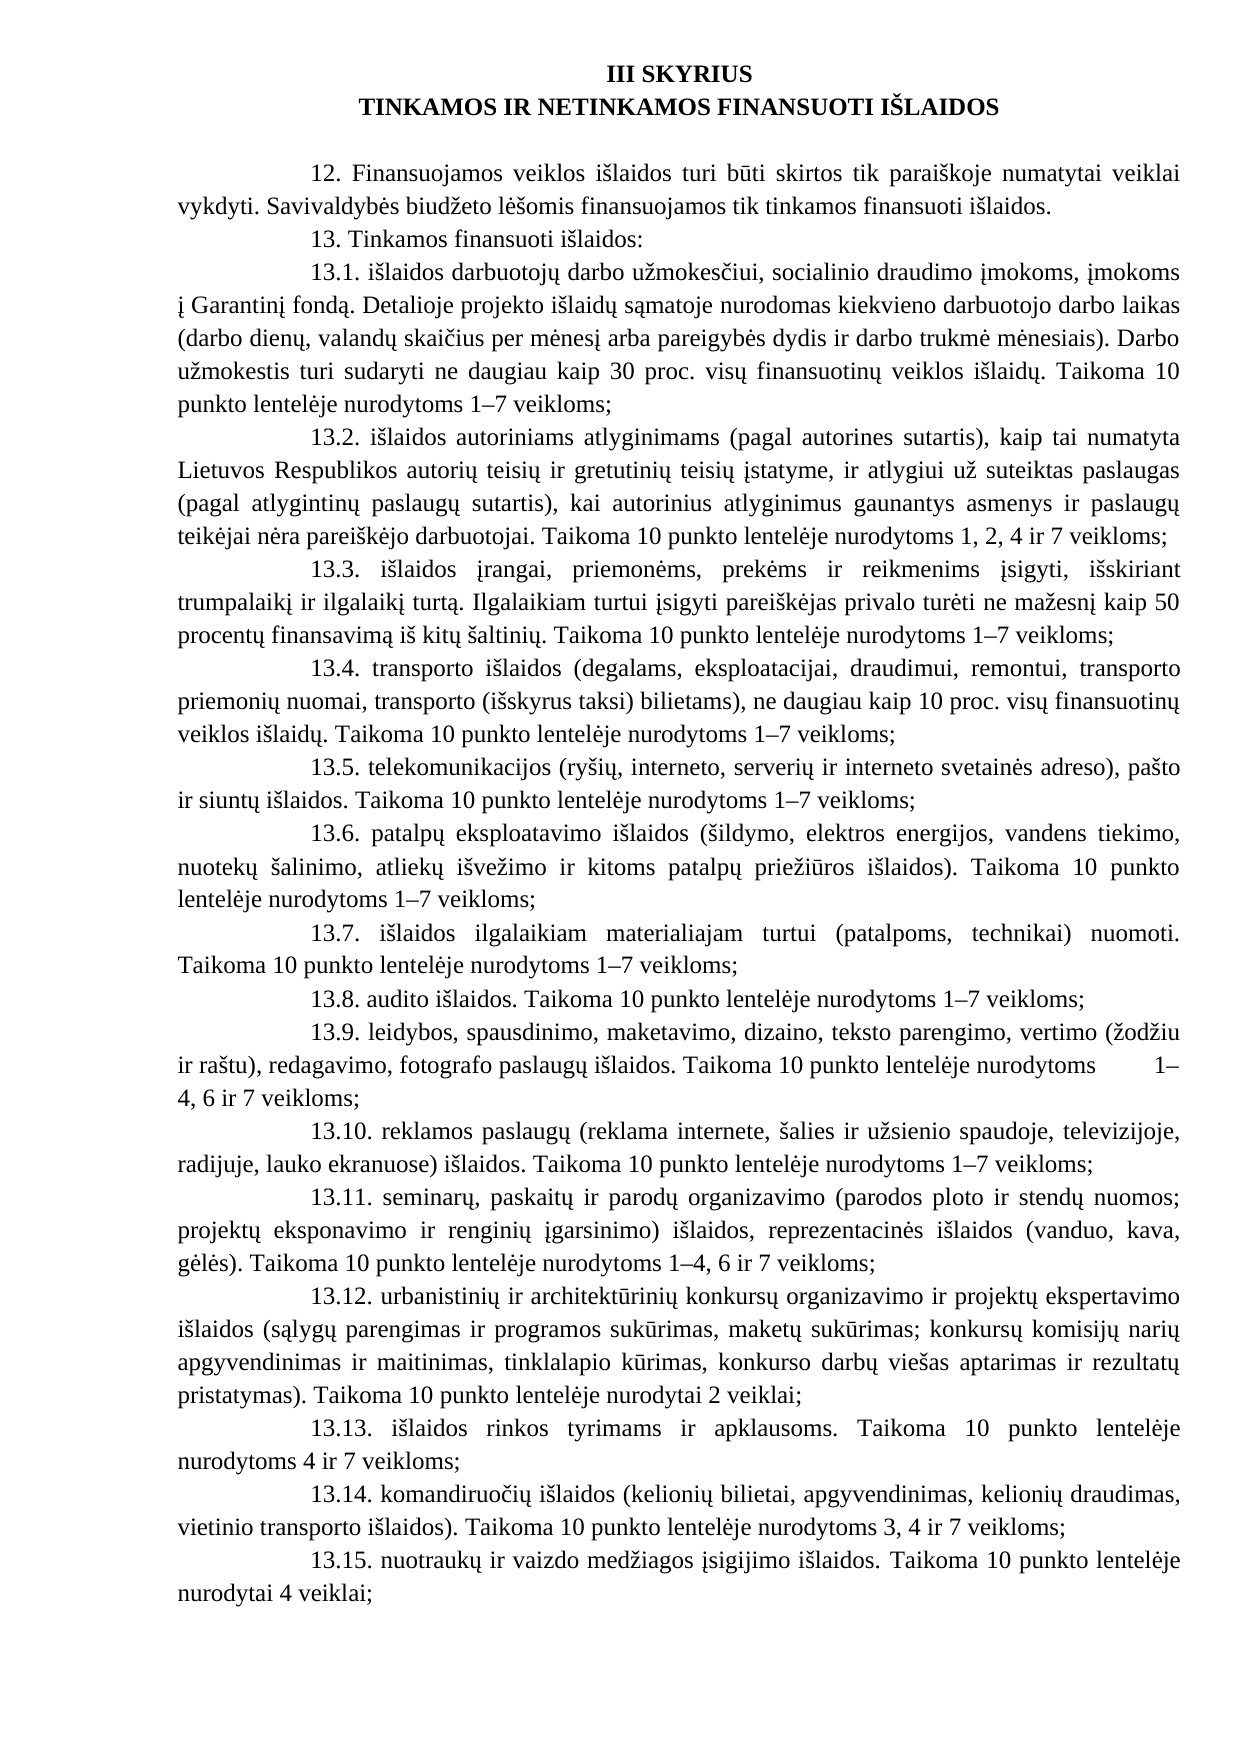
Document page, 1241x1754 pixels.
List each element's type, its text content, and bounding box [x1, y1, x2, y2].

text 13.4. transporto išlaidos (degalams, eksploatacijai, draudimui, remontui, transporto priemonių nuomai, transporto (išskyrus taksi) bilietams), ne daugiau kaip 10 proc. visų finansuotinų veiklos išlaidų. Taikoma 10 punkto lentelėje nurodytoms 1–7 veikloms; [177, 653, 1181, 748]
text 13.11. seminarų, paskaitų ir parodų organizavimo (parodos ploto ir stendų nuomos; projektų eksponavimo ir renginių įgarsinimo) išlaidos, reprezentacinės išlaidos (vanduo, kava, gėlės). Taikoma 10 punkto lentelėje nurodytoms 1–4, 6 ir 7 veikloms; [177, 1182, 1181, 1277]
text 13.7. išlaidos ilgalaikiam materialiajam turtui (patalpoms, technikai) nuomoti. Taikoma 10 punkto lentelėje nurodytoms 1–7 veikloms; [177, 918, 1181, 979]
text 13.3. išlaidos įrangai, priemonėms, prekėms ir reikmenims įsigyti, išskiriant trumpalaikį ir ilgalaikį turtą. Ilgalaikiam turtui įsigyti pareiškėjas privalo turėti ne mažesnį kaip 50 procentų finansavimą iš kitų šaltinių. Taikoma 10 punkto lentelėje nurodytoms 1–7 veikloms; [177, 554, 1181, 649]
text 13.15. nuotraukų ir vaizdo medžiagos įsigijimo išlaidos. Taikoma 10 punkto lentelėje nurodytai 4 veiklai; [177, 1545, 1181, 1607]
text TINKAMOS IR NETINKAMOS FINANSUOTI IŠLAIDOS [177, 92, 1181, 121]
text 13.1. išlaidos darbuotojų darbo užmokesčiui, socialinio draudimo įmokoms, įmokoms į Garantinį fondą. Detalioje projekto išlaidų sąmatoje nurodomas kiekvieno darbuotojo darbo laikas (darbo dienų, valandų skaičius per mėnesį arba pareigybės dydis ir darbo trukmė mėnesiais). Darbo užmokestis turi sudaryti ne daugiau kaip 30 proc. visų finansuotinų veiklos išlaidų. Taikoma 10 punkto lentelėje nurodytoms 1–7 veikloms; [177, 257, 1181, 418]
text 13.5. telekomunikacijos (ryšių, interneto, serverių ir interneto svetainės adreso), pašto ir siuntų išlaidos. Taikoma 10 punkto lentelėje nurodytoms 1–7 veikloms; [177, 752, 1181, 814]
text 13. Tinkamos finansuoti išlaidos: [177, 224, 1181, 253]
text 12. Finansuojamos veiklos išlaidos turi būti skirtos tik paraiškoje numatytai veiklai vykdyti. Savivaldybės biudžeto lėšomis finansuojamos tik tinkamos finansuoti išlaidos. [177, 158, 1181, 220]
text 13.8. audito išlaidos. Taikoma 10 punkto lentelėje nurodytoms 1–7 veikloms; [177, 984, 1181, 1012]
text 13.12. urbanistinių ir architektūrinių konkursų organizavimo ir projektų ekspertavimo išlaidos (sąlygų parengimas ir programos sukūrimas, maketų sukūrimas; konkursų komisijų narių apgyvendinimas ir maitinimas, tinklalapio kūrimas, konkurso darbų viešas aptarimas ir rezultatų pristatymas). Taikoma 10 punkto lentelėje nurodytai 2 veiklai; [177, 1281, 1181, 1409]
text III SKYRIUS [177, 59, 1181, 88]
text 13.9. leidybos, spausdinimo, maketavimo, dizaino, teksto parengimo, vertimo (žodžiu ir raštu), redagavimo, fotografo paslaugų išlaidos. Taikoma 10 punkto lentelėje nurodytoms 1–4, 6 ir 7 veikloms; [177, 1017, 1181, 1111]
text 13.13. išlaidos rinkos tyrimams ir apklausoms. Taikoma 10 punkto lentelėje nurodytoms 4 ir 7 veikloms; [177, 1413, 1181, 1475]
text 13.6. patalpų eksploatavimo išlaidos (šildymo, elektros energijos, vandens tiekimo, nuotekų šalinimo, atliekų išvežimo ir kitoms patalpų priežiūros išlaidos). Taikoma 10 punkto lentelėje nurodytoms 1–7 veikloms; [177, 818, 1181, 913]
text 13.10. reklamos paslaugų (reklama internete, šalies ir užsienio spaudoje, televizijoje, radijuje, lauko ekranuose) išlaidos. Taikoma 10 punkto lentelėje nurodytoms 1–7 veikloms; [177, 1116, 1181, 1177]
text 13.2. išlaidos autoriniams atlyginimams (pagal autorines sutartis), kaip tai numatyta Lietuvos Respublikos autorių teisių ir gretutinių teisių įstatyme, ir atlygiui už suteiktas paslaugas (pagal atlygintinų paslaugų sutartis), kai autorinius atlyginimus gaunantys asmenys ir paslaugų teikėjai nėra pareiškėjo darbuotojai. Taikoma 10 punkto lentelėje nurodytoms 1, 2, 4 ir 7 veikloms; [177, 422, 1181, 550]
text 13.14. komandiruočių išlaidos (kelionių bilietai, apgyvendinimas, kelionių draudimas, vietinio transporto išlaidos). Taikoma 10 punkto lentelėje nurodytoms 3, 4 ir 7 veikloms; [177, 1479, 1181, 1541]
